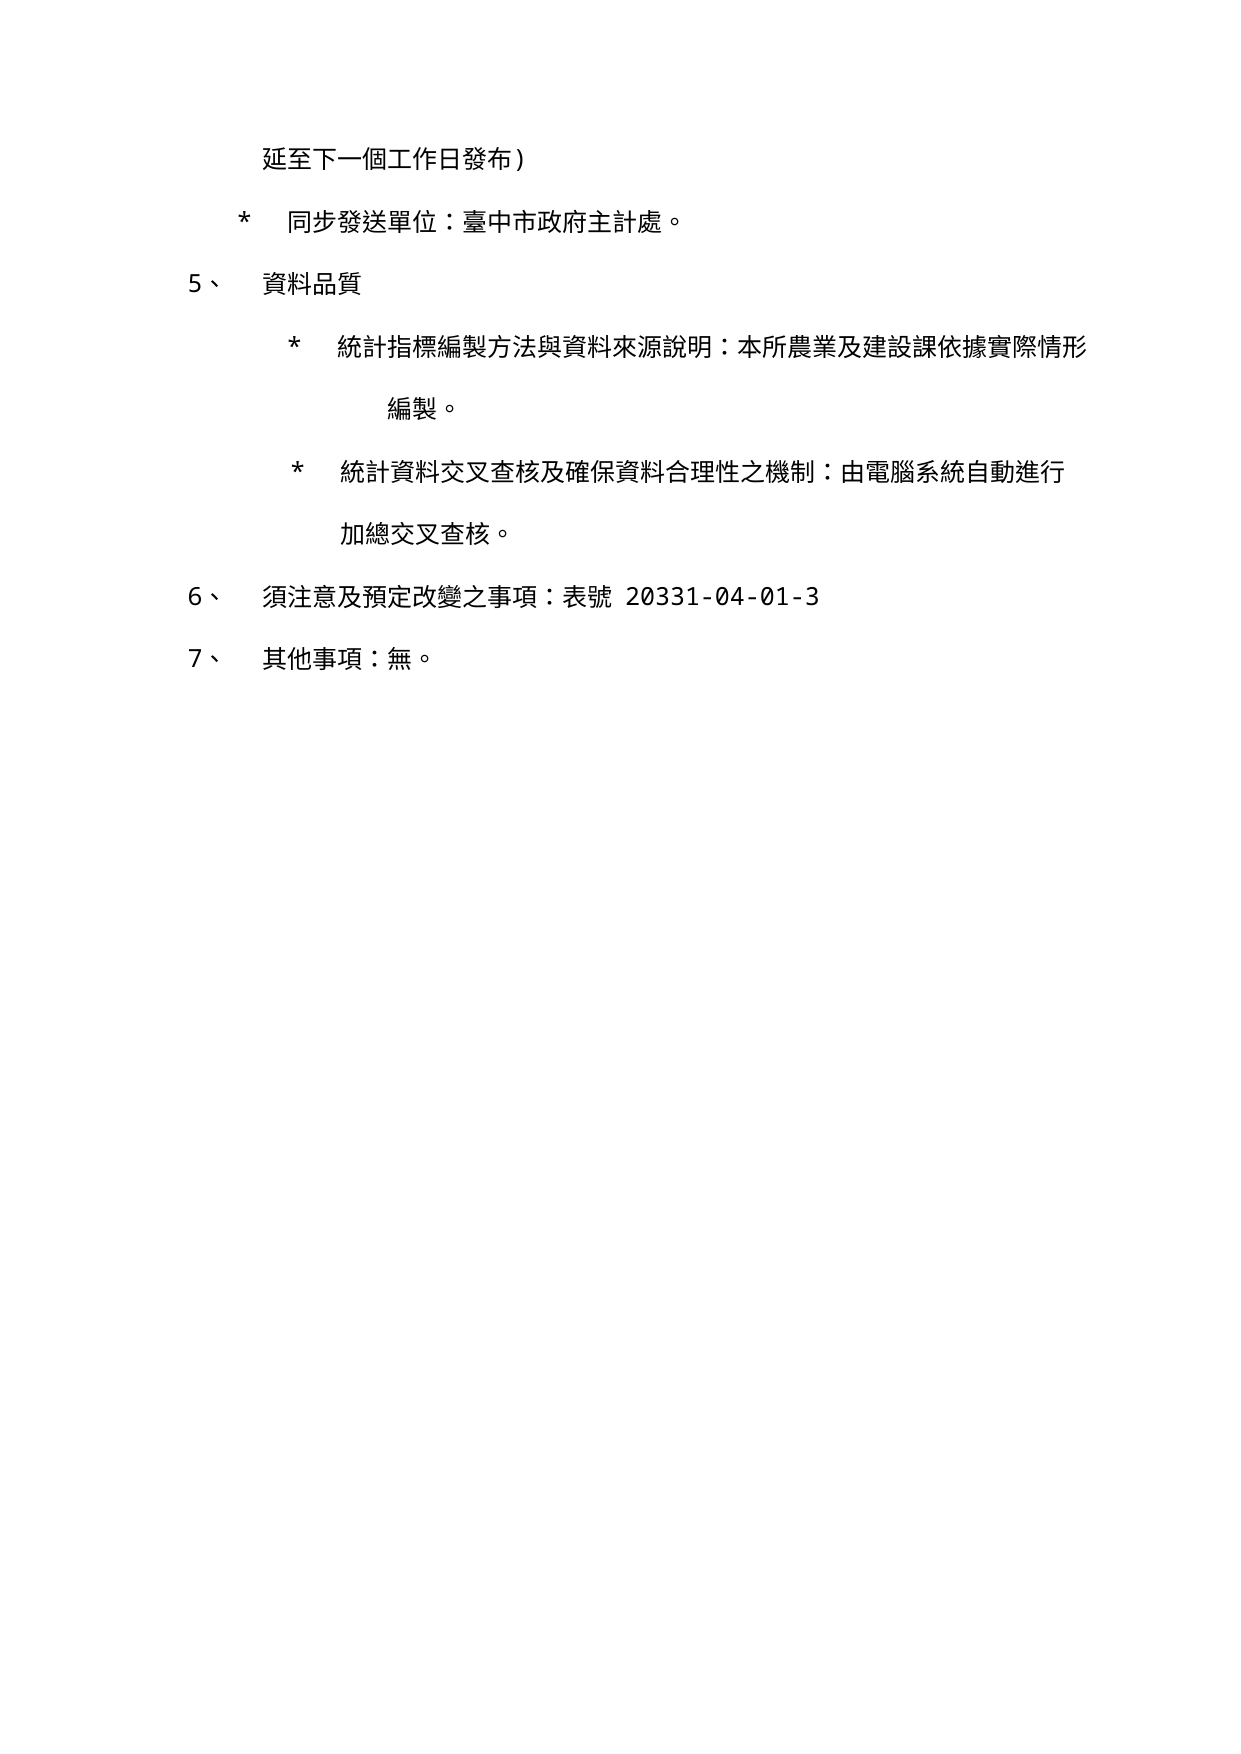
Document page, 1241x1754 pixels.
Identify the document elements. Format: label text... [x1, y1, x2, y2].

list 資料品質 [187, 241, 1087, 304]
list 統計資料交叉查核及確保資料合理性之機制：由電腦系統自動進行加總交叉查核。 [291, 429, 1087, 554]
list 同步發送單位：臺中市政府主計處。 [237, 179, 1087, 241]
list 統計指標編製方法與資料來源說明：本所農業及建設課依據實際情形編製。 [287, 304, 1087, 429]
list 須注意及預定改變之事項：表號 20331-04-01-3 [187, 554, 1087, 616]
text 延至下一個工作日發布) [237, 116, 1087, 179]
list 其他事項：無。 [187, 616, 1087, 679]
